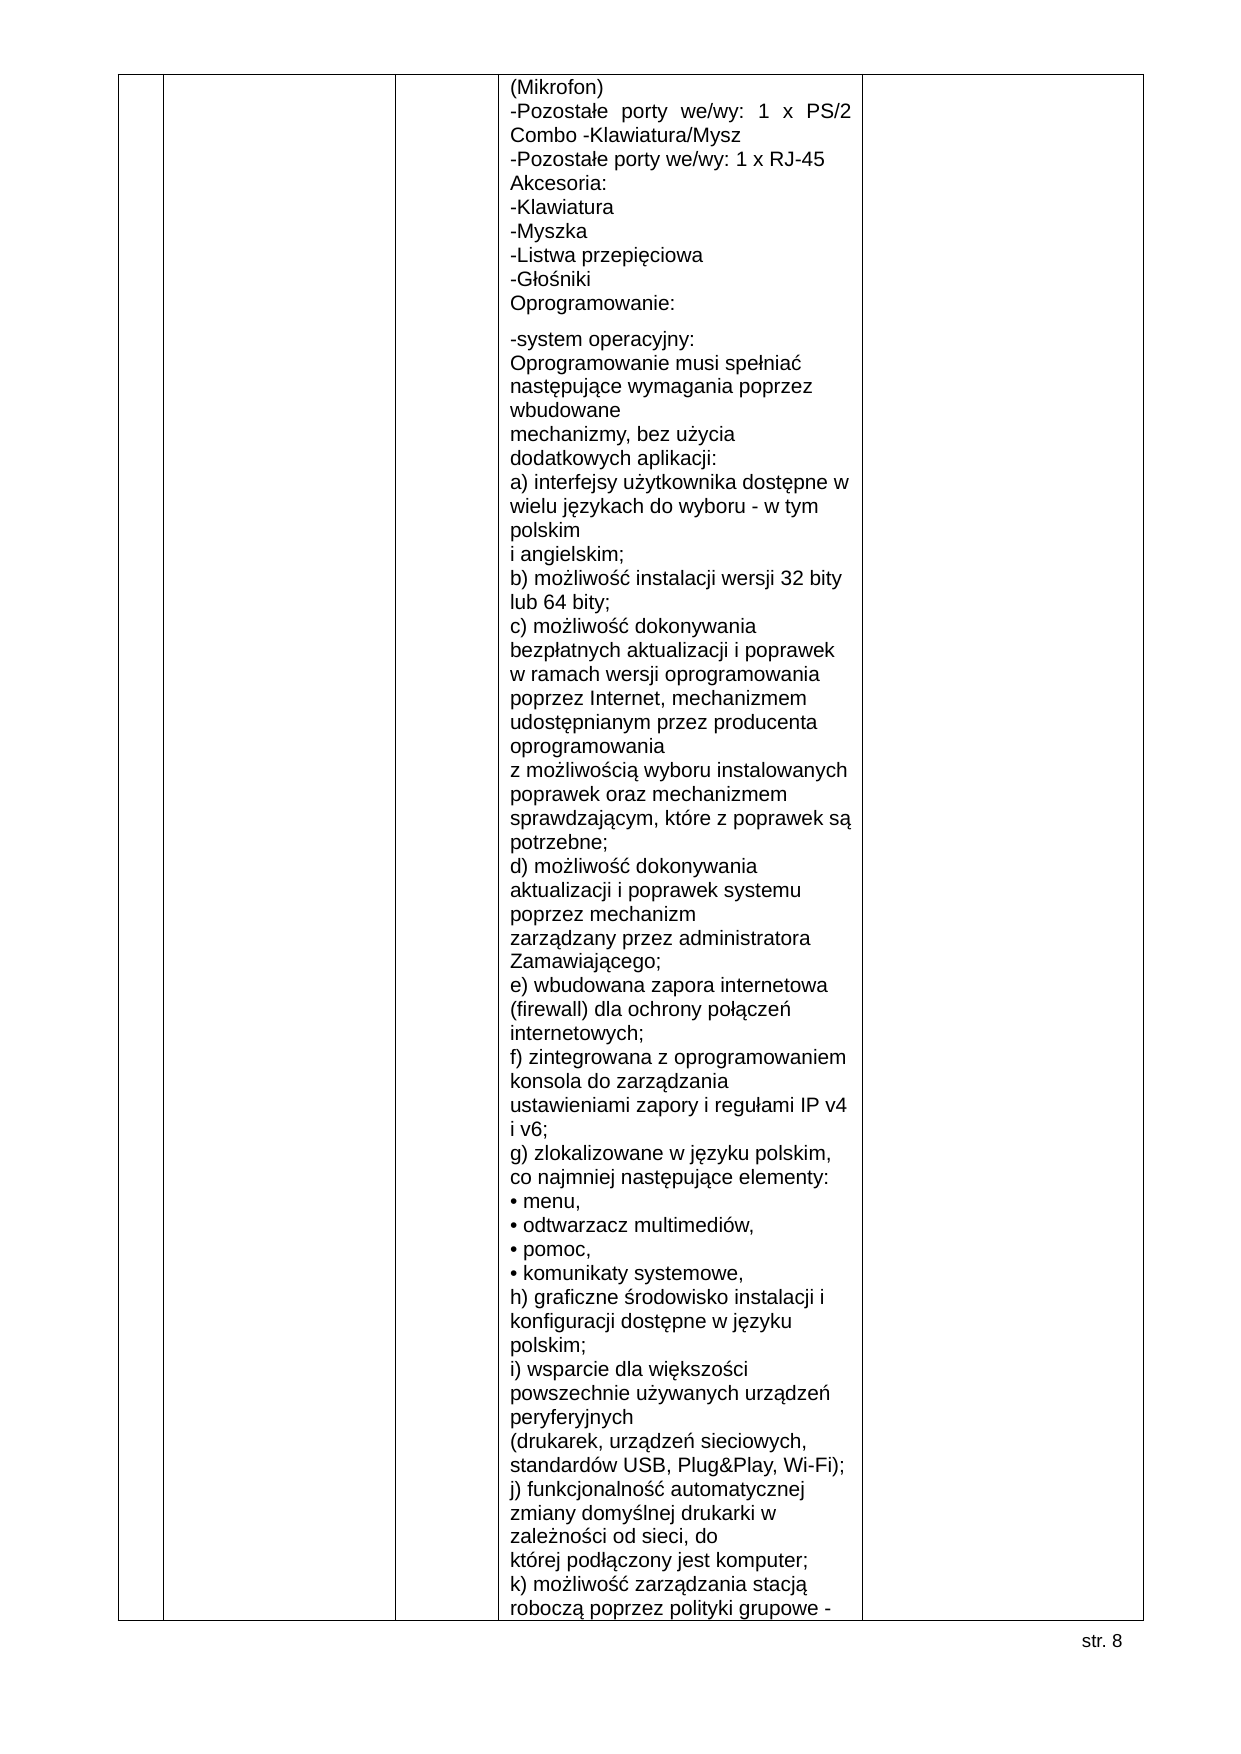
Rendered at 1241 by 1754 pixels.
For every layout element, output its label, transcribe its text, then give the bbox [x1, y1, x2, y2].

table_cell [396, 75, 498, 1620]
table_cell [863, 75, 1143, 1620]
table_cell [164, 75, 395, 1620]
table_cell (Mikrofon) -Pozostałe porty we/wy: 1 x PS/2 Combo -Klawiatura/Mysz -Pozostałe porty we/wy: 1 x RJ-45 Akcesoria: -Klawiatura -Myszka -Listwa przepięciowa -Głośniki Oprogramowanie: -system operacyjny: Oprogramowanie musi spełniać następujące wymagania poprzez wbudowane mechanizmy, bez użycia dodatkowych aplikacji: a) interfejsy użytkownika dostępne w wielu językach do wyboru - w tym polskim i angielskim; b) możliwość instalacji wersji 32 bity lub 64 bity; c) możliwość dokonywania bezpłatnych aktualizacji i poprawek w ramach wersji oprogramowania poprzez Internet, mechanizmem udostępnianym przez producenta oprogramowania z możliwością wyboru instalowanych poprawek oraz mechanizmem sprawdzającym, które z poprawek są potrzebne; d) możliwość dokonywania aktualizacji i poprawek systemu poprzez mechanizm zarządzany przez administratora Zamawiającego; e) wbudowana zapora internetowa (firewall) dla ochrony połączeń internetowych; f) zintegrowana z oprogramowaniem konsola do zarządzania ustawieniami zapory i regułami IP v4 i v6; g) zlokalizowane w języku polskim, co najmniej następujące elementy: • menu, • odtwarzacz multimediów, • pomoc, • komunikaty systemowe, h) graficzne środowisko instalacji i konfiguracji dostępne w języku polskim; i) wsparcie dla większości powszechnie używanych urządzeń peryferyjnych (drukarek, urządzeń sieciowych, standardów USB, Plug&Play, Wi-Fi); j) funkcjonalność automatycznej zmiany domyślnej drukarki w zależności od sieci, do której podłączony jest komputer; k) możliwość zarządzania stacją roboczą poprzez polityki grupowe [499, 75, 862, 1620]
table_cell [119, 75, 163, 1620]
